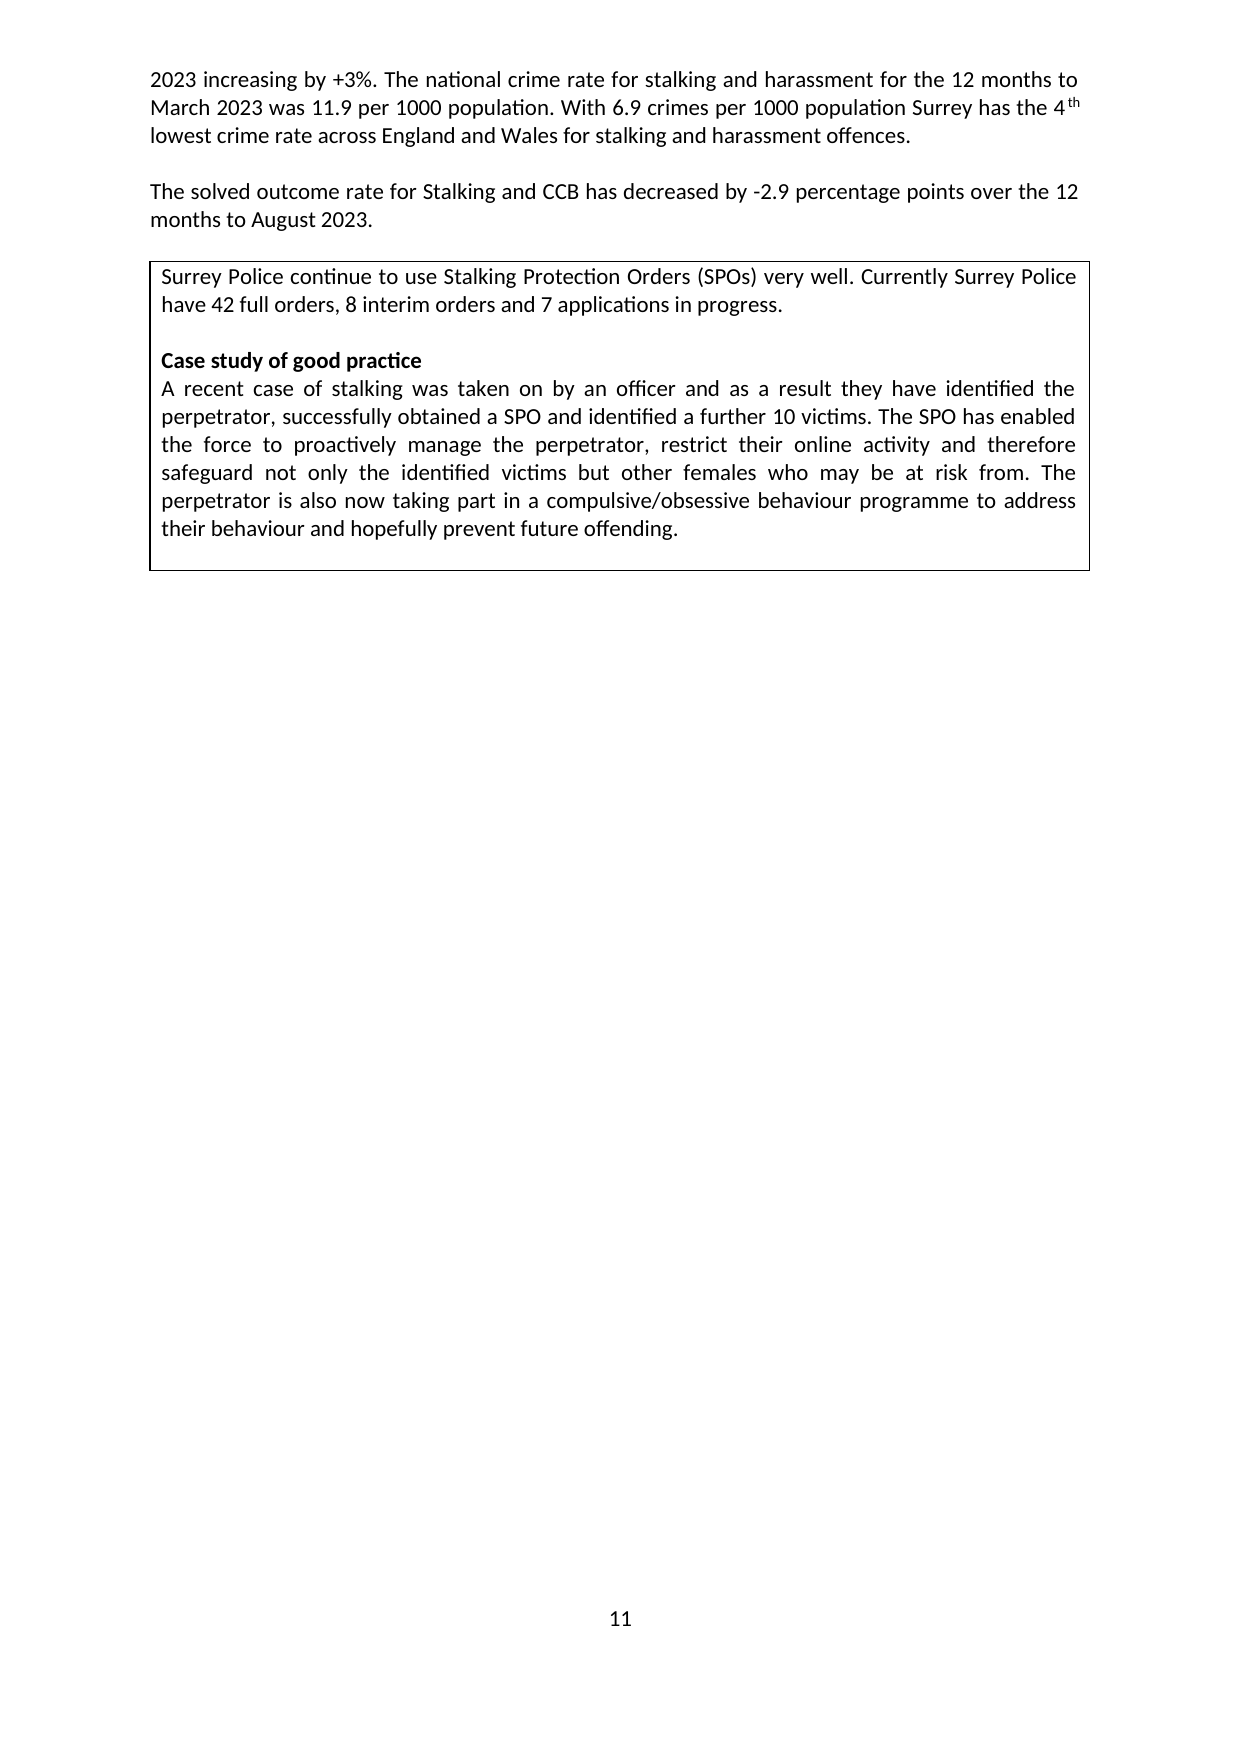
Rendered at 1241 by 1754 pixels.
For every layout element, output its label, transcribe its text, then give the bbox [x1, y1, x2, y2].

text The solved outcome rate for Stalking and CCB has decreased by -2.9 percentage points over the 12 months to August 2023. [150, 177, 1080, 233]
table_header Surrey Police continue to use Stalking Protection Orders (SPOs) very well. Currently Surrey Police have 42 full orders, 8 interim orders and 7 applications in progress. Case study of good practice A recent case of stalking was taken on by an officer and as a result they have identified the perpetrator, successfully obtained a SPO and identified a further 10 victims. The SPO has enabled the force to proactively manage the perpetrator, restrict their online activity and therefore safeguard not only the identified victims but other females who may be at risk from. The perpetrator is also now taking part in a compulsive/obsessive behaviour programme to address their behaviour and hopefully prevent future offending. [151, 262, 1089, 570]
text 2023 increasing by +3%. The national crime rate for stalking and harassment for the 12 months to March 2023 was 11.9 per 1000 population. With 6.9 crimes per 1000 population Surrey has the 4th lowest crime rate across England and Wales for stalking and harassment offences. [150, 65, 1080, 149]
